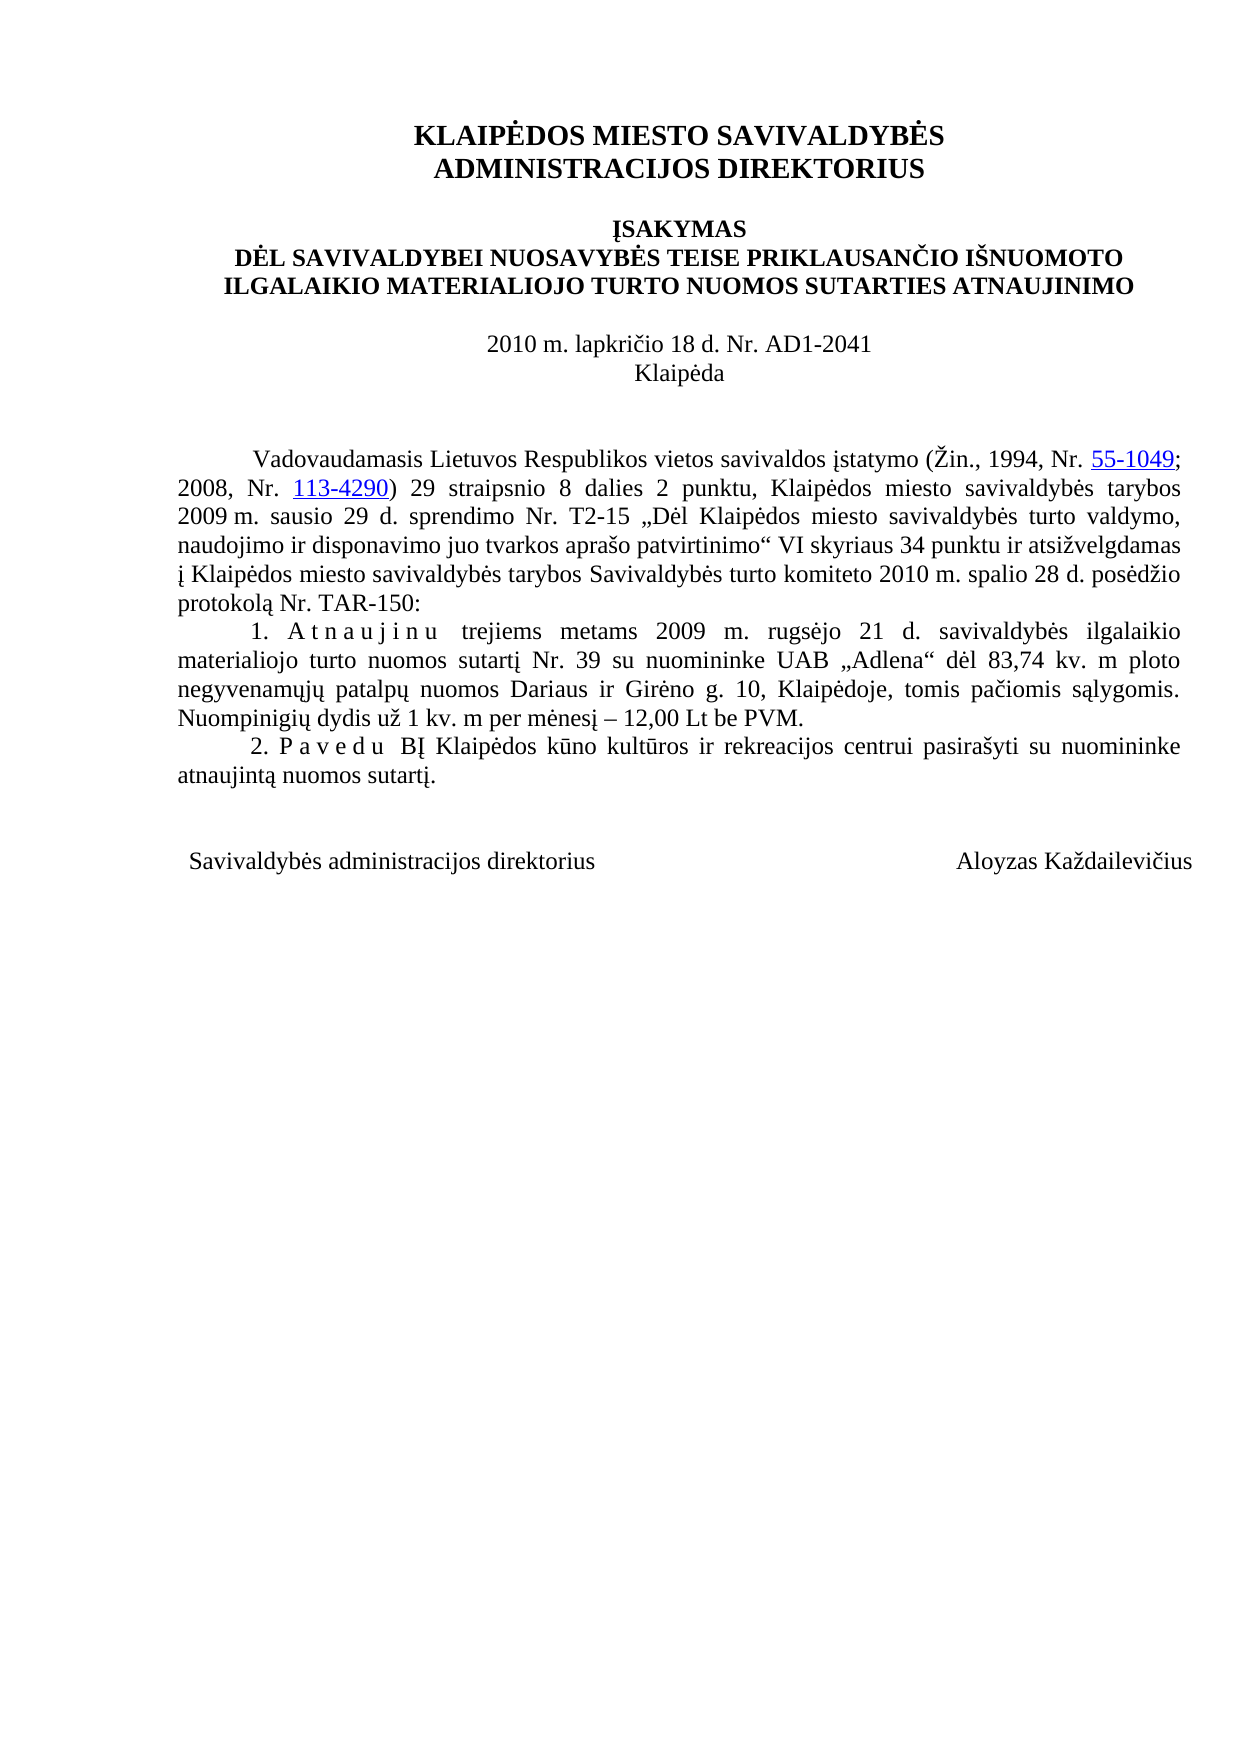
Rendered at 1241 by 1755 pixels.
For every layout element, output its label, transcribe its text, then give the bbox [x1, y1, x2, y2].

text Klaipėda [177, 358, 1181, 386]
text 2010 m. lapkričio 18 d. Nr. AD1-2041 [177, 329, 1181, 358]
text Vadovaudamasis Lietuvos Respublikos vietos savivaldos įstatymo (Žin., 1994, Nr. 55-1049; 2008, Nr. 113-4290) 29 straipsnio 8 dalies 2 punktu, Klaipėdos miesto savivaldybės tarybos 2009 m. sausio 29 d. sprendimo Nr. T2-15 „Dėl Klaipėdos miesto savivaldybės turto valdymo, naudojimo ir disponavimo juo tvarkos aprašo patvirtinimo“ VI skyriaus 34 punktu ir atsižvelgdamas į Klaipėdos miesto savivaldybės tarybos Savivaldybės turto komiteto 2010 m. spalio 28 d. posėdžio protokolą Nr. TAR-150: [177, 444, 1181, 616]
text ĮSAKYMAS [177, 214, 1181, 243]
text KLAIPĖDOS MIESTO SAVIVALDYBĖS [177, 118, 1181, 152]
text ADMINISTRACIJOS DIREKTORIUS [177, 152, 1181, 185]
table_header Savivaldybės administracijos direktorius [177, 846, 931, 875]
text 1. Atnaujinu trejiems metams 2009 m. rugsėjo 21 d. savivaldybės ilgalaikio materialiojo turto nuomos sutartį Nr. 39 su nuomininke UAB „Adlena“ dėl 83,74 kv. m ploto negyvenamųjų patalpų nuomos Dariaus ir Girėno g. 10, Klaipėdoje, tomis pačiomis sąlygomis. Nuompinigių dydis už 1 kv. m per mėnesį – 12,00 Lt be PVM. [177, 616, 1181, 731]
table_header Aloyzas Každailevičius [931, 846, 1204, 875]
text DĖL SAVIVALDYBEI NUOSAVYBĖS TEISE PRIKLAUSANČIO IŠNUOMOTO ILGALAIKIO MATERIALIOJO TURTO NUOMOS SUTARTIES ATNAUJINIMO [177, 243, 1181, 300]
text 2. Pavedu BĮ Klaipėdos kūno kultūros ir rekreacijos centrui pasirašyti su nuomininke atnaujintą nuomos sutartį. [177, 731, 1181, 789]
